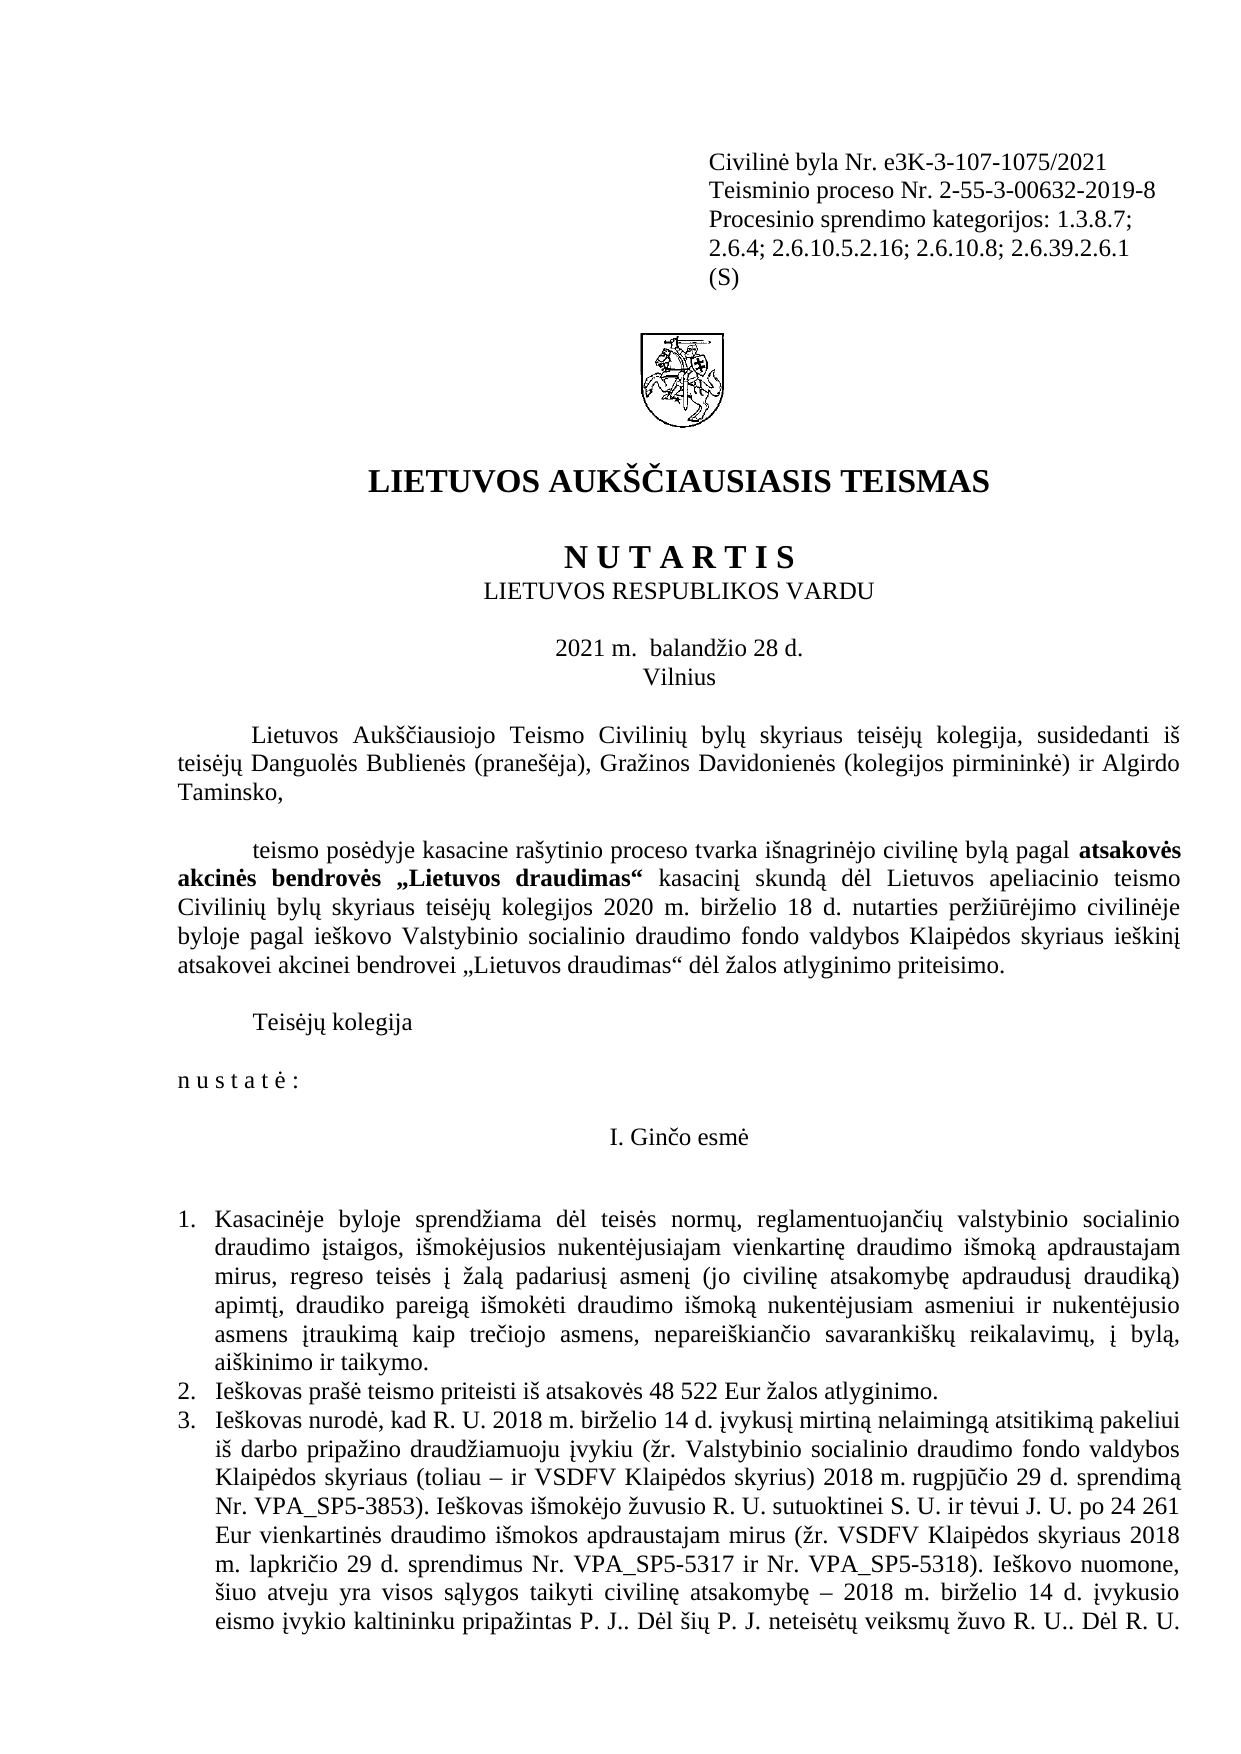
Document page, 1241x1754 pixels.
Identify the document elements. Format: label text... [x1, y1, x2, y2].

text LIETUVOS RESPUBLIKOS VARDU [177, 576, 1181, 605]
text Lietuvos Aukščiausiojo Teismo Civilinių bylų skyriaus teisėjų kolegija, susidedanti iš teisėjų Danguolės Bublienės (pranešėja), Gražinos Davidonienės (kolegijos pirmininkė) ir Algirdo Taminsko, [177, 720, 1181, 806]
text n u s t a t ė : [177, 1065, 1181, 1093]
text N U T A R T I S [177, 538, 1181, 576]
text 2.6.4; 2.6.10.5.2.16; 2.6.10.8; 2.6.39.2.6.1 [709, 233, 1181, 262]
text (S) [709, 262, 1181, 291]
text I. Ginčo esmė [177, 1122, 1181, 1151]
text 2. Ieškovas prašė teismo priteisti iš atsakovės 48 522 Eur žalos atlyginimo. [177, 1376, 1181, 1405]
text Teisminio proceso Nr. 2-55-3-00632-2019-8 [709, 176, 1181, 204]
text teismo posėdyje kasacine rašytinio proceso tvarka išnagrinėjo civilinę bylą pagal atsakovės akcinės bendrovės „Lietuvos draudimas“ kasacinį skundą dėl Lietuvos apeliacinio teismo Civilinių bylų skyriaus teisėjų kolegijos 2020 m. birželio 18 d. nutarties peržiūrėjimo civilinėje byloje pagal ieškovo Valstybinio socialinio draudimo fondo valdybos Klaipėdos skyriaus ieškinį atsakovei akcinei bendrovei „Lietuvos draudimas“ dėl žalos atlyginimo priteisimo. [177, 835, 1181, 978]
text Procesinio sprendimo kategorijos: 1.3.8.7; [709, 204, 1181, 233]
text Teisėjų kolegija [177, 1007, 1181, 1036]
text Vilnius [177, 662, 1181, 691]
text 1. Kasacinėje byloje sprendžiama dėl teisės normų, reglamentuojančių valstybinio socialinio draudimo įstaigos, išmokėjusios nukentėjusiajam vienkartinę draudimo išmoką apdraustajam mirus, regreso teisės į žalą padariusį asmenį (jo civilinę atsakomybę apdraudusį draudiką) apimtį, draudiko pareigą išmokėti draudimo išmoką nukentėjusiam asmeniui ir nukentėjusio asmens įtraukimą kaip trečiojo asmens, nepareiškiančio savarankiškų reikalavimų, į bylą, aiškinimo ir taikymo. [177, 1204, 1181, 1376]
text 2021 m. balandžio 28 d. [177, 633, 1181, 662]
text 3. Ieškovas nurodė, kad R. U. 2018 m. birželio 14 d. įvykusį mirtiną nelaimingą atsitikimą pakeliui iš darbo pripažino draudžiamuoju įvykiu (žr. Valstybinio socialinio draudimo fondo valdybos Klaipėdos skyriaus (toliau – ir VSDFV Klaipėdos skyrius) 2018 m. rugpjūčio 29 d. sprendimą Nr. VPA_SP5-3853). Ieškovas išmokėjo žuvusio R. U. sutuoktinei S. U. ir tėvui J. U. po 24 261 Eur vienkartinės draudimo išmokos apdraustajam mirus (žr. VSDFV Klaipėdos skyriaus 2018 m. lapkričio 29 d. sprendimus Nr. VPA_SP5-5317 ir Nr. VPA_SP5-5318). Ieškovo nuomone, šiuo atveju yra visos sąlygos taikyti civilinę atsakomybę – 2018 m. birželio 14 d. įvykusio eismo įvykio kaltininku pripažintas P. J.. Dėl šių P. J. neteisėtų veiksmų žuvo R. U.. Dėl R. U. [177, 1405, 1181, 1635]
text LIETUVOS AUKŠČIAUSIASIS TEISMAS [177, 461, 1181, 499]
text Civilinė byla Nr. e3K-3-107-1075/2021 [709, 147, 1181, 176]
